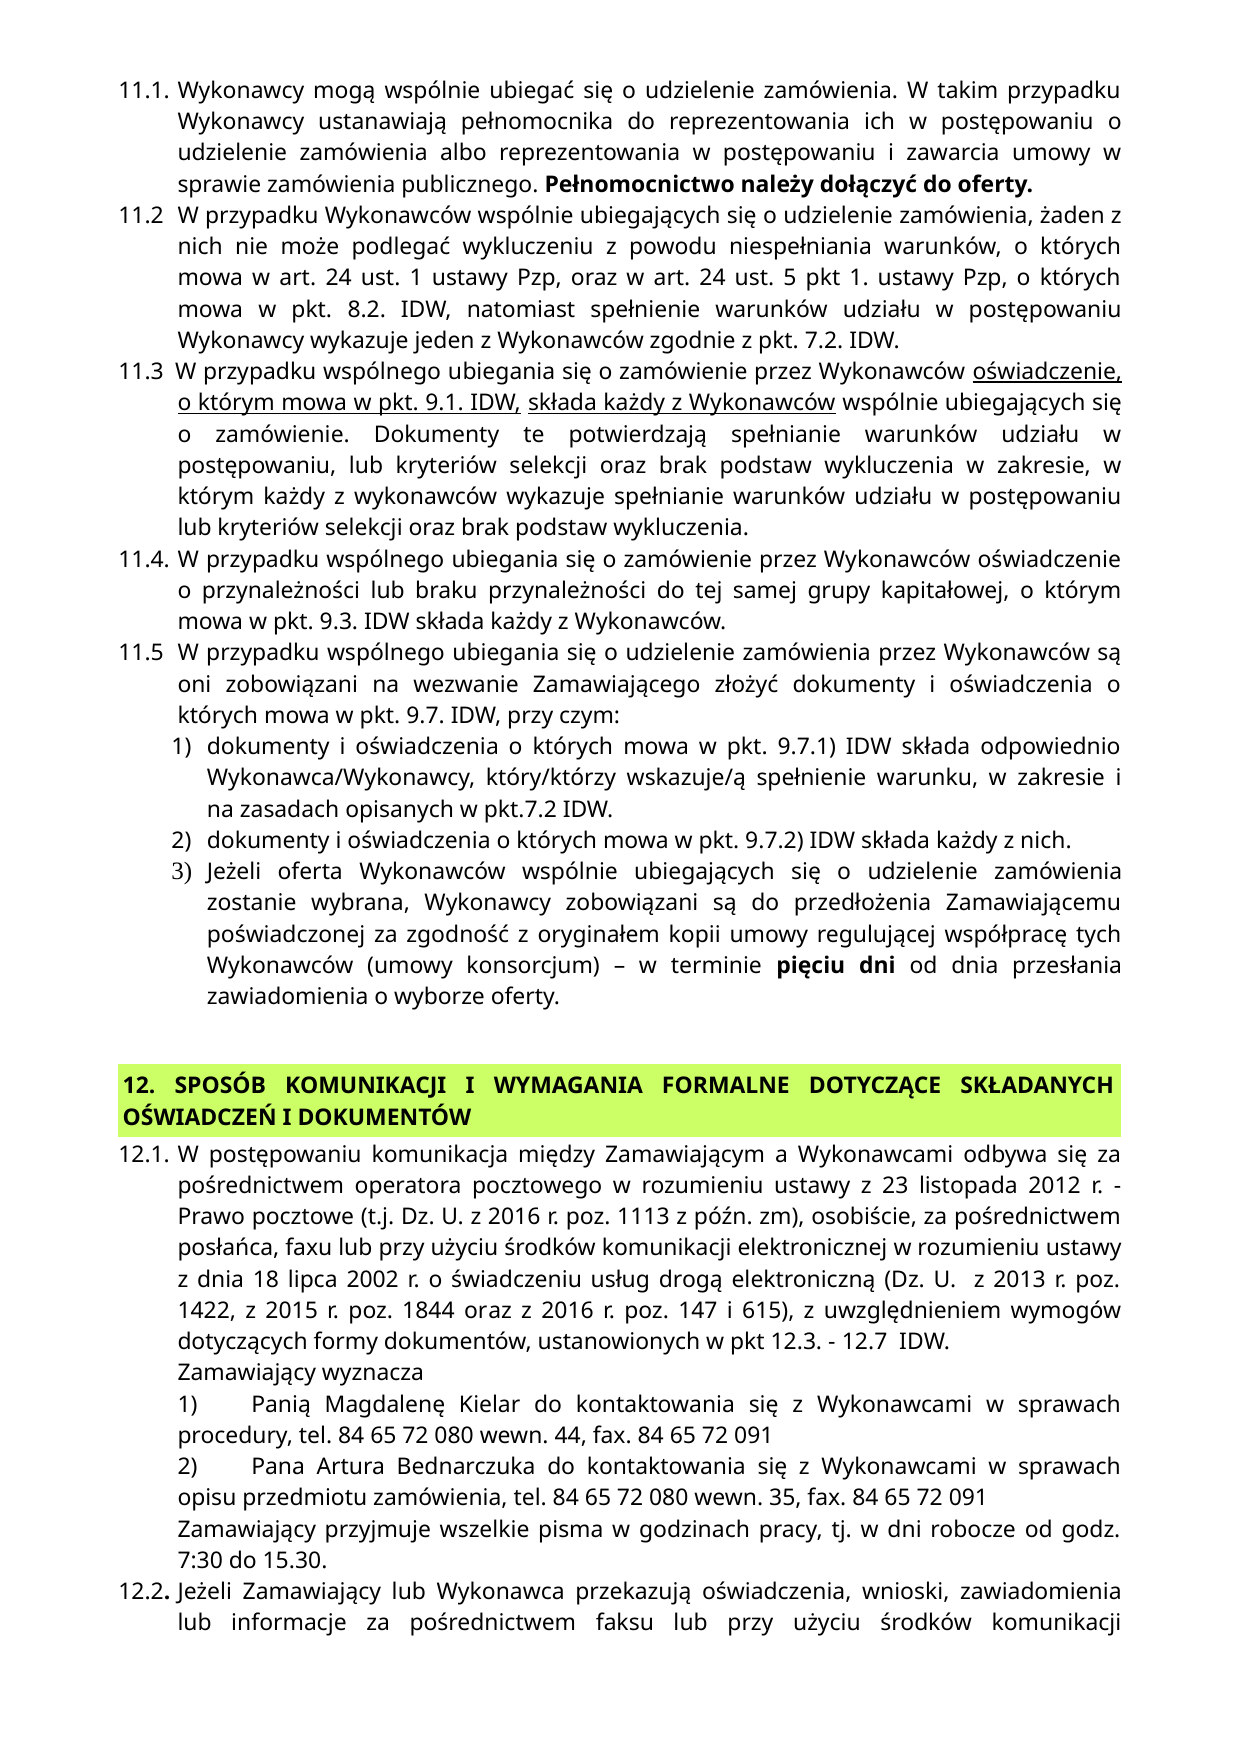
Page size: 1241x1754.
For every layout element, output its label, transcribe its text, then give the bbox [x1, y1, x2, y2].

text Zamawiający wyznacza [177, 1356, 1122, 1387]
list Jeżeli oferta Wykonawców wspólnie ubiegających się o udzielenie zamówienia zostanie wybrana, Wykonawcy zobowiązani są do przedłożenia Zamawiającemu poświadczonej za zgodność z oryginałem kopii umowy regulującej współpracę tych Wykonawców (umowy konsorcjum) – w terminie pięciu dni od dnia przesłania zawiadomienia o wyborze oferty. [171, 855, 1122, 1011]
list dokumenty i oświadczenia o których mowa w pkt. 9.7.1) IDW składa odpowiednio Wykonawca/Wykonawcy, który/którzy wskazuje/ą spełnienie warunku, w zakresie i na zasadach opisanych w pkt.7.2 IDW. [171, 730, 1122, 824]
text 11.1. Wykonawcy mogą wspólnie ubiegać się o udzielenie zamówienia. W takim przypadku Wykonawcy ustanawiają pełnomocnika do reprezentowania ich w postępowaniu o udzielenie zamówienia albo reprezentowania w postępowaniu i zawarcia umowy w sprawie zamówienia publicznego. Pełnomocnictwo należy dołączyć do oferty. [118, 74, 1122, 199]
text 12.2. Jeżeli Zamawiający lub Wykonawca przekazują oświadczenia, wnioski, zawiadomienia lub informacje za pośrednictwem faksu lub przy użyciu środków komunikacji [118, 1575, 1122, 1637]
text 12.1. W postępowaniu komunikacja między Zamawiającym a Wykonawcami odbywa się za pośrednictwem operatora pocztowego w rozumieniu ustawy z 23 listopada 2012 r. - Prawo pocztowe (t.j. Dz. U. z 2016 r. poz. 1113 z późn. zm), osobiście, za pośrednictwem posłańca, faxu lub przy użyciu środków komunikacji elektronicznej w rozumieniu ustawy z dnia 18 lipca 2002 r. o świadczeniu usług drogą elektroniczną (Dz. U. z 2013 r. poz. 1422, z 2015 r. poz. 1844 oraz z 2016 r. poz. 147 i 615), z uwzględnieniem wymogów dotyczących formy dokumentów, ustanowionych w pkt 12.3. - 12.7 IDW. [118, 1137, 1122, 1356]
list 11.5 W przypadku wspólnego ubiegania się o udzielenie zamówienia przez Wykonawców są oni zobowiązani na wezwanie Zamawiającego złożyć dokumenty i oświadczenia o których mowa w pkt. 9.7. IDW, przy czym: [118, 636, 1122, 730]
text Zamawiający przyjmuje wszelkie pisma w godzinach pracy, tj. w dni robocze od godz. 7:30 do 15.30. [177, 1512, 1122, 1575]
list 11.2 W przypadku Wykonawców wspólnie ubiegających się o udzielenie zamówienia, żaden z nich nie może podlegać wykluczeniu z powodu niespełniania warunków, o których mowa w art. 24 ust. 1 ustawy Pzp, oraz w art. 24 ust. 5 pkt 1. ustawy Pzp, o których mowa w pkt. 8.2. IDW, natomiast spełnienie warunków udziału w postępowaniu Wykonawcy wykazuje jeden z Wykonawców zgodnie z pkt. 7.2. IDW. [118, 199, 1122, 355]
list 11.3 W przypadku wspólnego ubiegania się o zamówienie przez Wykonawców oświadczenie, o którym mowa w pkt. 9.1. IDW, składa każdy z Wykonawców wspólnie ubiegających się o zamówienie. Dokumenty te potwierdzają spełnianie warunków udziału w postępowaniu, lub kryteriów selekcji oraz brak podstaw wykluczenia w zakresie, w którym każdy z wykonawców wykazuje spełnianie warunków udziału w postępowaniu lub kryteriów selekcji oraz brak podstaw wykluczenia. [118, 355, 1122, 542]
table_header 12. SPOSÓB KOMUNIKACJI I WYMAGANIA FORMALNE DOTYCZĄCE SKŁADANYCH OŚWIADCZEŃ I DOKUMENTÓW [118, 1064, 1121, 1137]
list Pana Artura Bednarczuka do kontaktowania się z Wykonawcami w sprawach opisu przedmiotu zamówienia, tel. 84 65 72 080 wewn. 35, fax. 84 65 72 091 [177, 1450, 1122, 1512]
list dokumenty i oświadczenia o których mowa w pkt. 9.7.2) IDW składa każdy z nich. [171, 824, 1122, 855]
list Panią Magdalenę Kielar do kontaktowania się z Wykonawcami w sprawach procedury, tel. 84 65 72 080 wewn. 44, fax. 84 65 72 091 [177, 1387, 1122, 1450]
list 11.4. W przypadku wspólnego ubiegania się o zamówienie przez Wykonawców oświadczenie o przynależności lub braku przynależności do tej samej grupy kapitałowej, o którym mowa w pkt. 9.3. IDW składa każdy z Wykonawców. [118, 542, 1122, 636]
